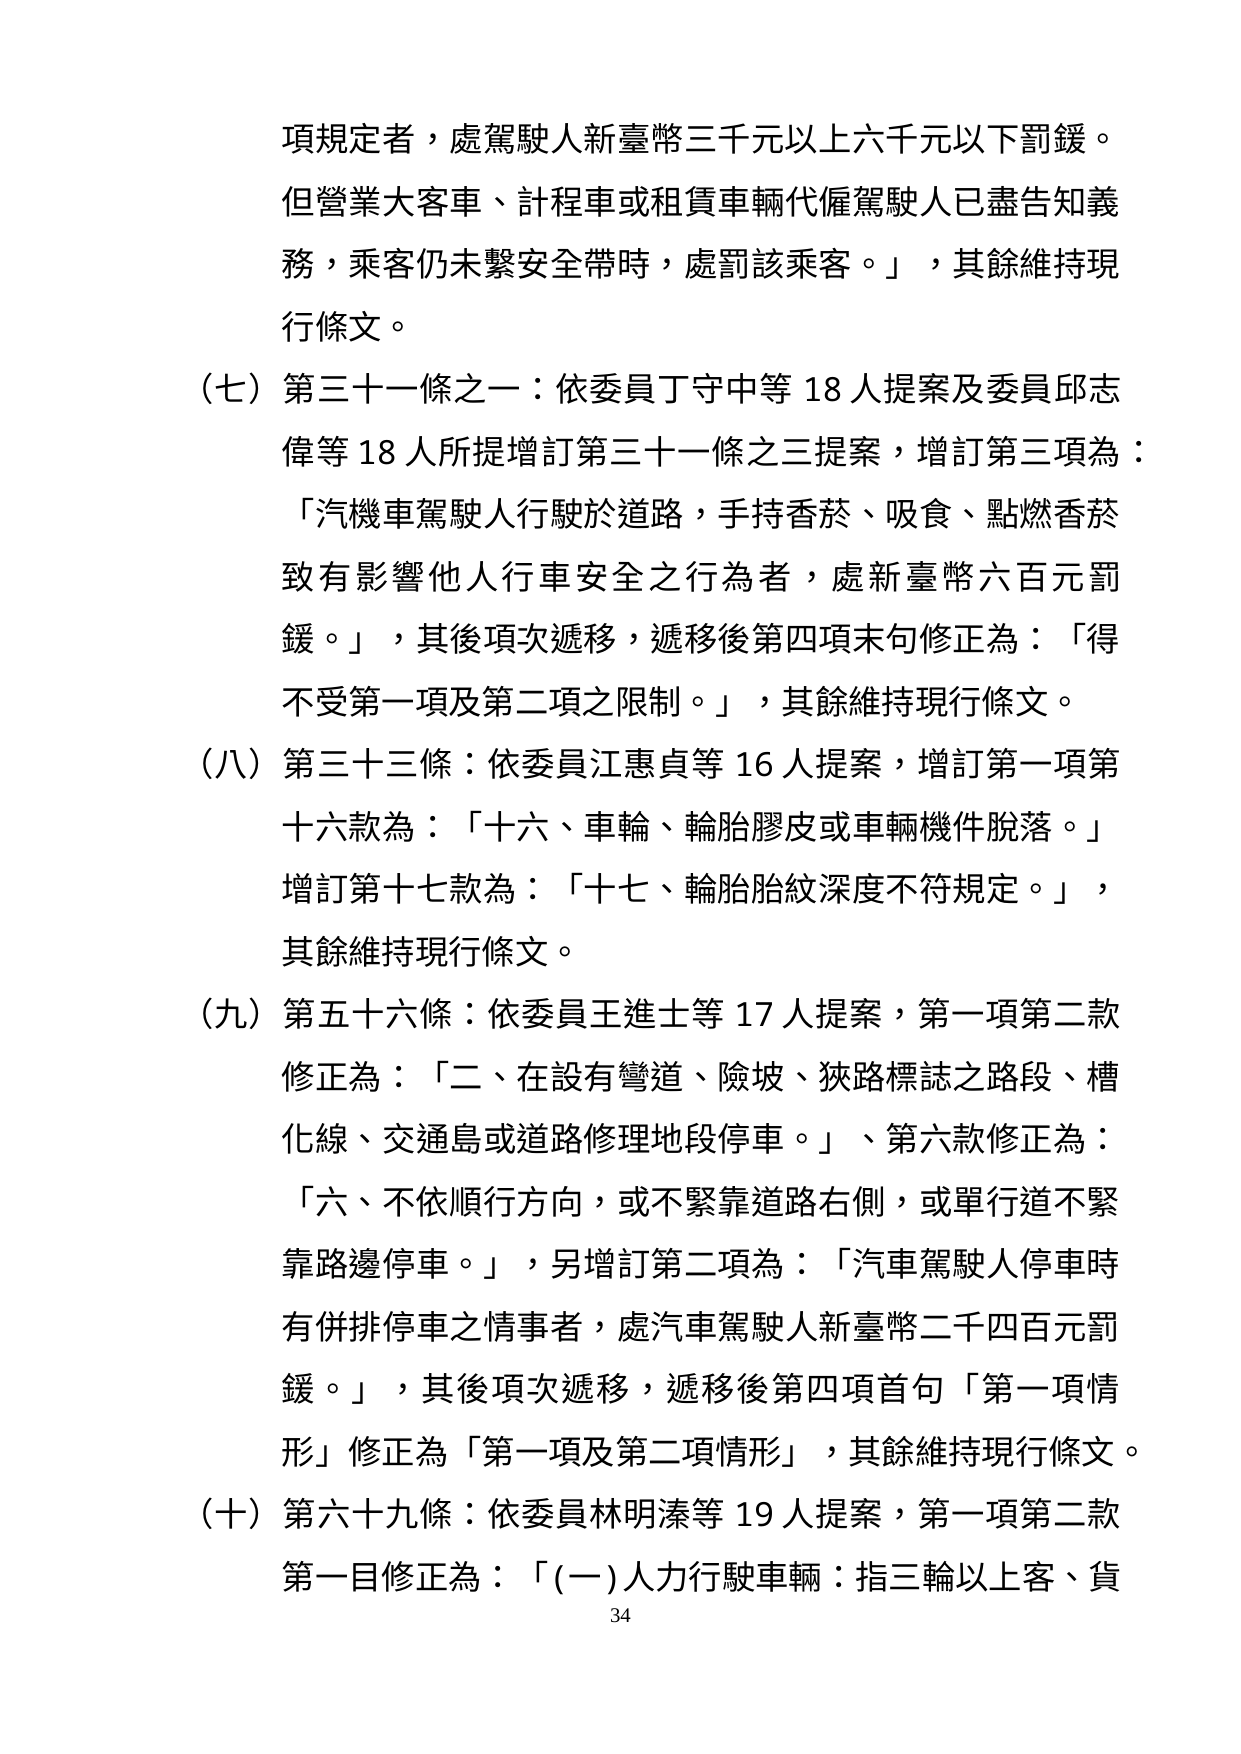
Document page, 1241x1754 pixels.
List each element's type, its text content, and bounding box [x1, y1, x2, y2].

text （九）第五十六條：依委員王進士等17人提案，第一項第二款修正為：「二、在設有彎道、險坡、狹路標誌之路段、槽化線、交通島或道路修理地段停車。」、第六款修正為：「六、不依順行方向，或不緊靠道路右側，或單行道不緊靠路邊停車。」，另增訂第二項為：「汽車駕駛人停車時，有併排停車之情事者，處汽車駕駛人新臺幣二千四百元罰鍰。」，其後項次遞移，遞移後第四項首句「第一項情形」修正為「第一項及第二項情形」，其餘維持現行條文。 [181, 971, 1122, 1471]
text （八）第三十三條：依委員江惠貞等16人提案，增訂第一項第十六款為：「十六、車輪、輪胎膠皮或車輛機件脫落。」、增訂第十七款為：「十七、輪胎胎紋深度不符規定。」，其餘維持現行條文。 [181, 721, 1122, 971]
text （七）第三十一條之一：依委員丁守中等18人提案及委員邱志偉等18人所提增訂第三十一條之三提案，增訂第三項為：「汽機車駕駛人行駛於道路，手持香菸、吸食、點燃香菸致有影響他人行車安全之行為者，處新臺幣六百元罰鍰。」，其後項次遞移，遞移後第四項末句修正為：「得不受第一項及第二項之限制。」，其餘維持現行條文。 [181, 346, 1122, 721]
text （十）第六十九條：依委員林明溱等19人提案，第一項第二款第一目修正為：「(一)人力行駛車輛：指三輪以上客、貨 [181, 1471, 1122, 1596]
text （六）第三十一條：依委員劉櫂豪等18人提案，第一項修正為：「汽車行駛於道路上，其駕駛人、前座或小型車後座乘客未依規定繫安全帶者，處駕駛人新臺幣一千五百元罰鍰。但營業大客車、計程車或租賃車輛代僱駕駛人已盡告知義務，乘客仍未繫安全帶時，處罰該乘客；有關其安全帶之正確使用、實施方式、因特殊事由未能依規定繫安全帶之處理、宣導及其他應遵行事項之辦法，由交通部定之。」、第二項修正為：「汽車行駛於高速公路或快速公路違反前項規定者，處駕駛人新臺幣三千元以上六千元以下罰鍰。但營業大客車、計程車或租賃車輛代僱駕駛人已盡告知義務，乘客仍未繫安全帶時，處罰該乘客。」，其餘維持現行條文。 [181, 96, 1122, 346]
